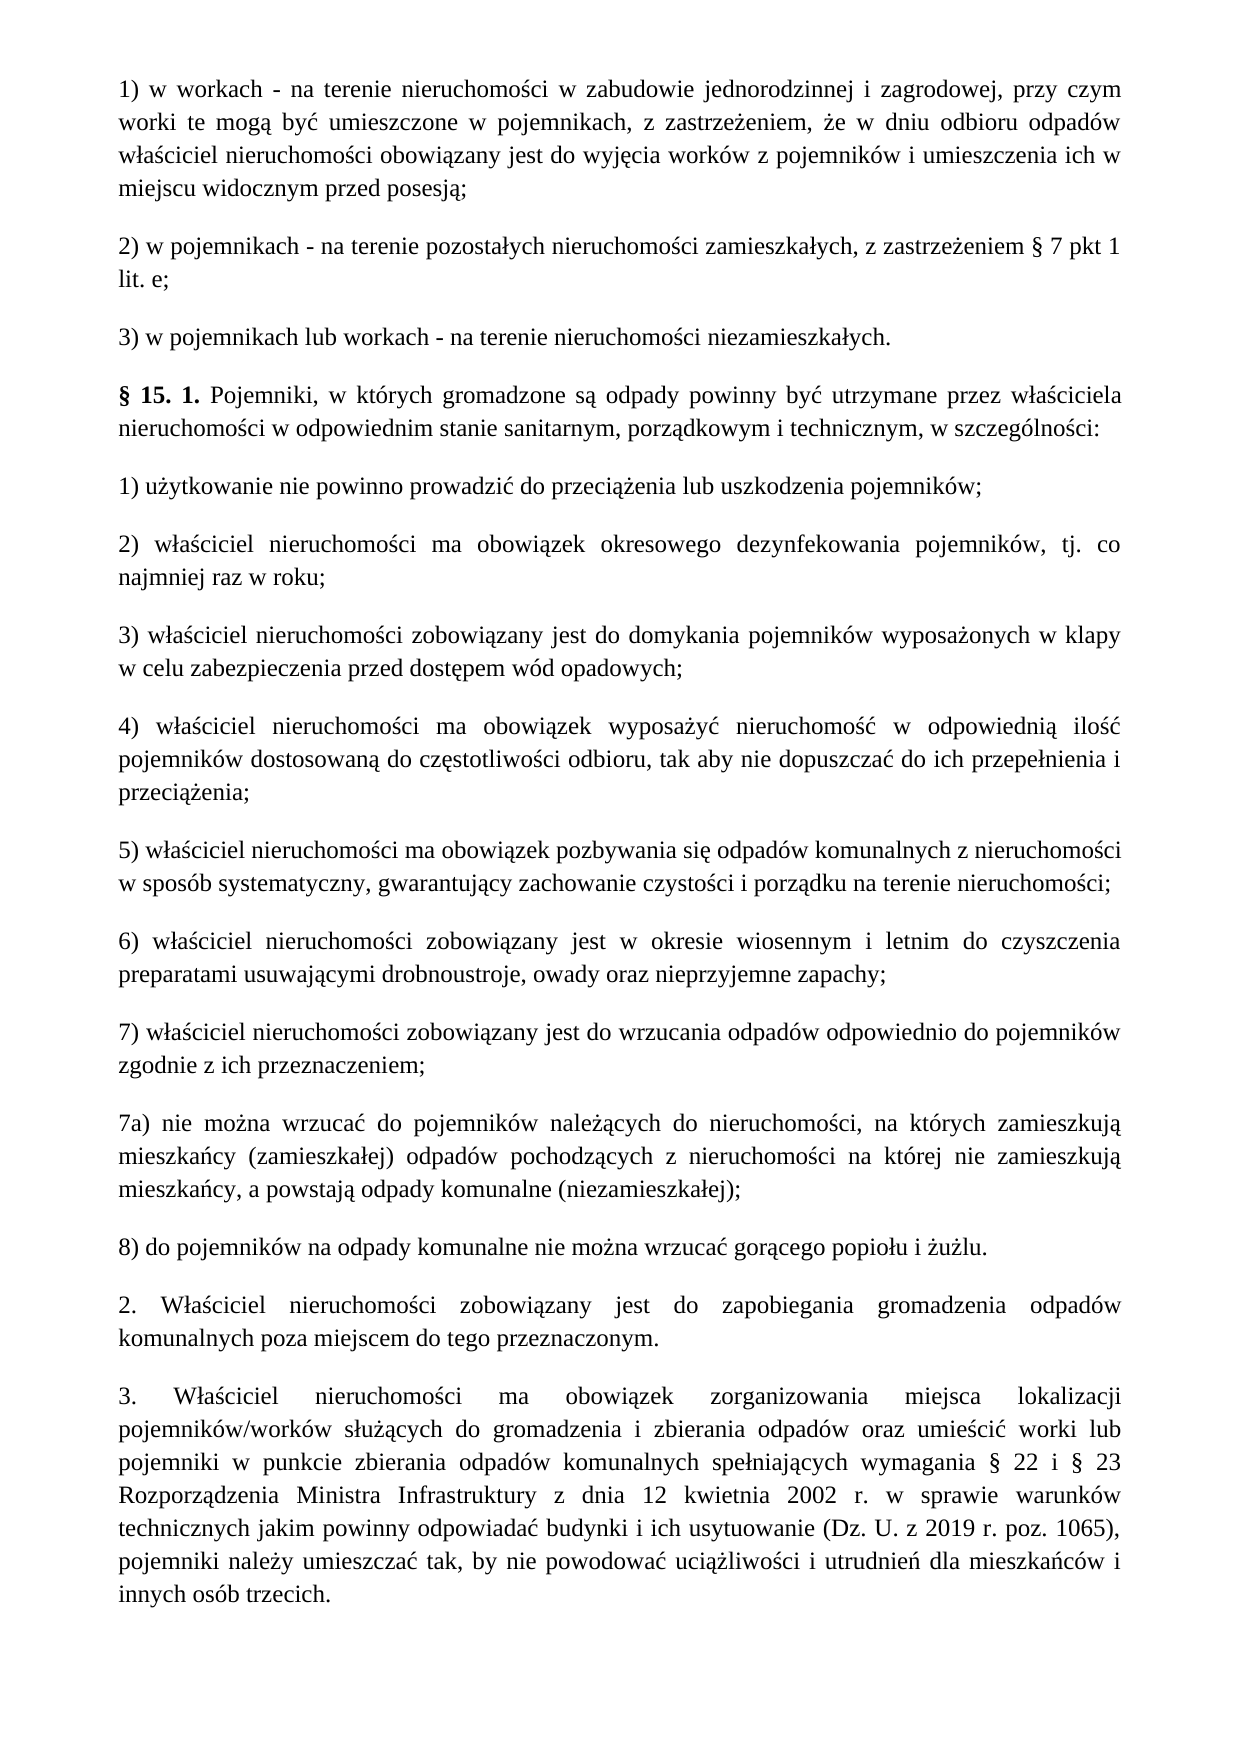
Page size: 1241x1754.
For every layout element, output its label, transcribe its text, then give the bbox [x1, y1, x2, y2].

text 1) w workach - na terenie nieruchomości w zabudowie jednorodzinnej i zagrodowej, przy czym worki te mogą być umieszczone w pojemnikach, z zastrzeżeniem, że w dniu odbioru odpadów właściciel nieruchomości obowiązany jest do wyjęcia worków z pojemników i umieszczenia ich w miejscu widocznym przed posesją; [118, 74, 1122, 202]
text 4) właściciel nieruchomości ma obowiązek wyposażyć nieruchomość w odpowiednią ilość pojemników dostosowaną do częstotliwości odbioru, tak aby nie dopuszczać do ich przepełnienia i przeciążenia; [118, 711, 1122, 806]
text 1) użytkowanie nie powinno prowadzić do przeciążenia lub uszkodzenia pojemników; [118, 471, 1122, 500]
text 2. Właściciel nieruchomości zobowiązany jest do zapobiegania gromadzenia odpadów komunalnych poza miejscem do tego przeznaczonym. [118, 1290, 1122, 1352]
text 3) właściciel nieruchomości zobowiązany jest do domykania pojemników wyposażonych w klapy w celu zabezpieczenia przed dostępem wód opadowych; [118, 620, 1122, 682]
text 6) właściciel nieruchomości zobowiązany jest w okresie wiosennym i letnim do czyszczenia preparatami usuwającymi drobnoustroje, owady oraz nieprzyjemne zapachy; [118, 926, 1122, 988]
text 5) właściciel nieruchomości ma obowiązek pozbywania się odpadów komunalnych z nieruchomości w sposób systematyczny, gwarantujący zachowanie czystości i porządku na terenie nieruchomości; [118, 835, 1122, 897]
text 7) właściciel nieruchomości zobowiązany jest do wrzucania odpadów odpowiednio do pojemników zgodnie z ich przeznaczeniem; [118, 1017, 1122, 1079]
text 3) w pojemnikach lub workach - na terenie nieruchomości niezamieszkałych. [118, 322, 1122, 351]
text 8) do pojemników na odpady komunalne nie można wrzucać gorącego popiołu i żużlu. [118, 1232, 1122, 1261]
text 7a) nie można wrzucać do pojemników należących do nieruchomości, na których zamieszkują mieszkańcy (zamieszkałej) odpadów pochodzących z nieruchomości na której nie zamieszkują mieszkańcy, a powstają odpady komunalne (niezamieszkałej); [118, 1108, 1122, 1203]
text 3. Właściciel nieruchomości ma obowiązek zorganizowania miejsca lokalizacji pojemników/worków służących do gromadzenia i zbierania odpadów oraz umieścić worki lub pojemniki w punkcie zbierania odpadów komunalnych spełniających wymagania § 22 i § 23 Rozporządzenia Ministra Infrastruktury z dnia 12 kwietnia 2002 r. w sprawie warunków technicznych jakim powinny odpowiadać budynki i ich usytuowanie (Dz. U. z 2019 r. poz. 1065), pojemniki należy umieszczać tak, by nie powodować uciążliwości i utrudnień dla mieszkańców i innych osób trzecich. [118, 1381, 1122, 1608]
text § 15. 1. Pojemniki, w których gromadzone są odpady powinny być utrzymane przez właściciela nieruchomości w odpowiednim stanie sanitarnym, porządkowym i technicznym, w szczególności: [118, 380, 1122, 442]
text 2) właściciel nieruchomości ma obowiązek okresowego dezynfekowania pojemników, tj. co najmniej raz w roku; [118, 529, 1122, 591]
text 2) w pojemnikach - na terenie pozostałych nieruchomości zamieszkałych, z zastrzeżeniem § 7 pkt 1 lit. e; [118, 231, 1122, 293]
